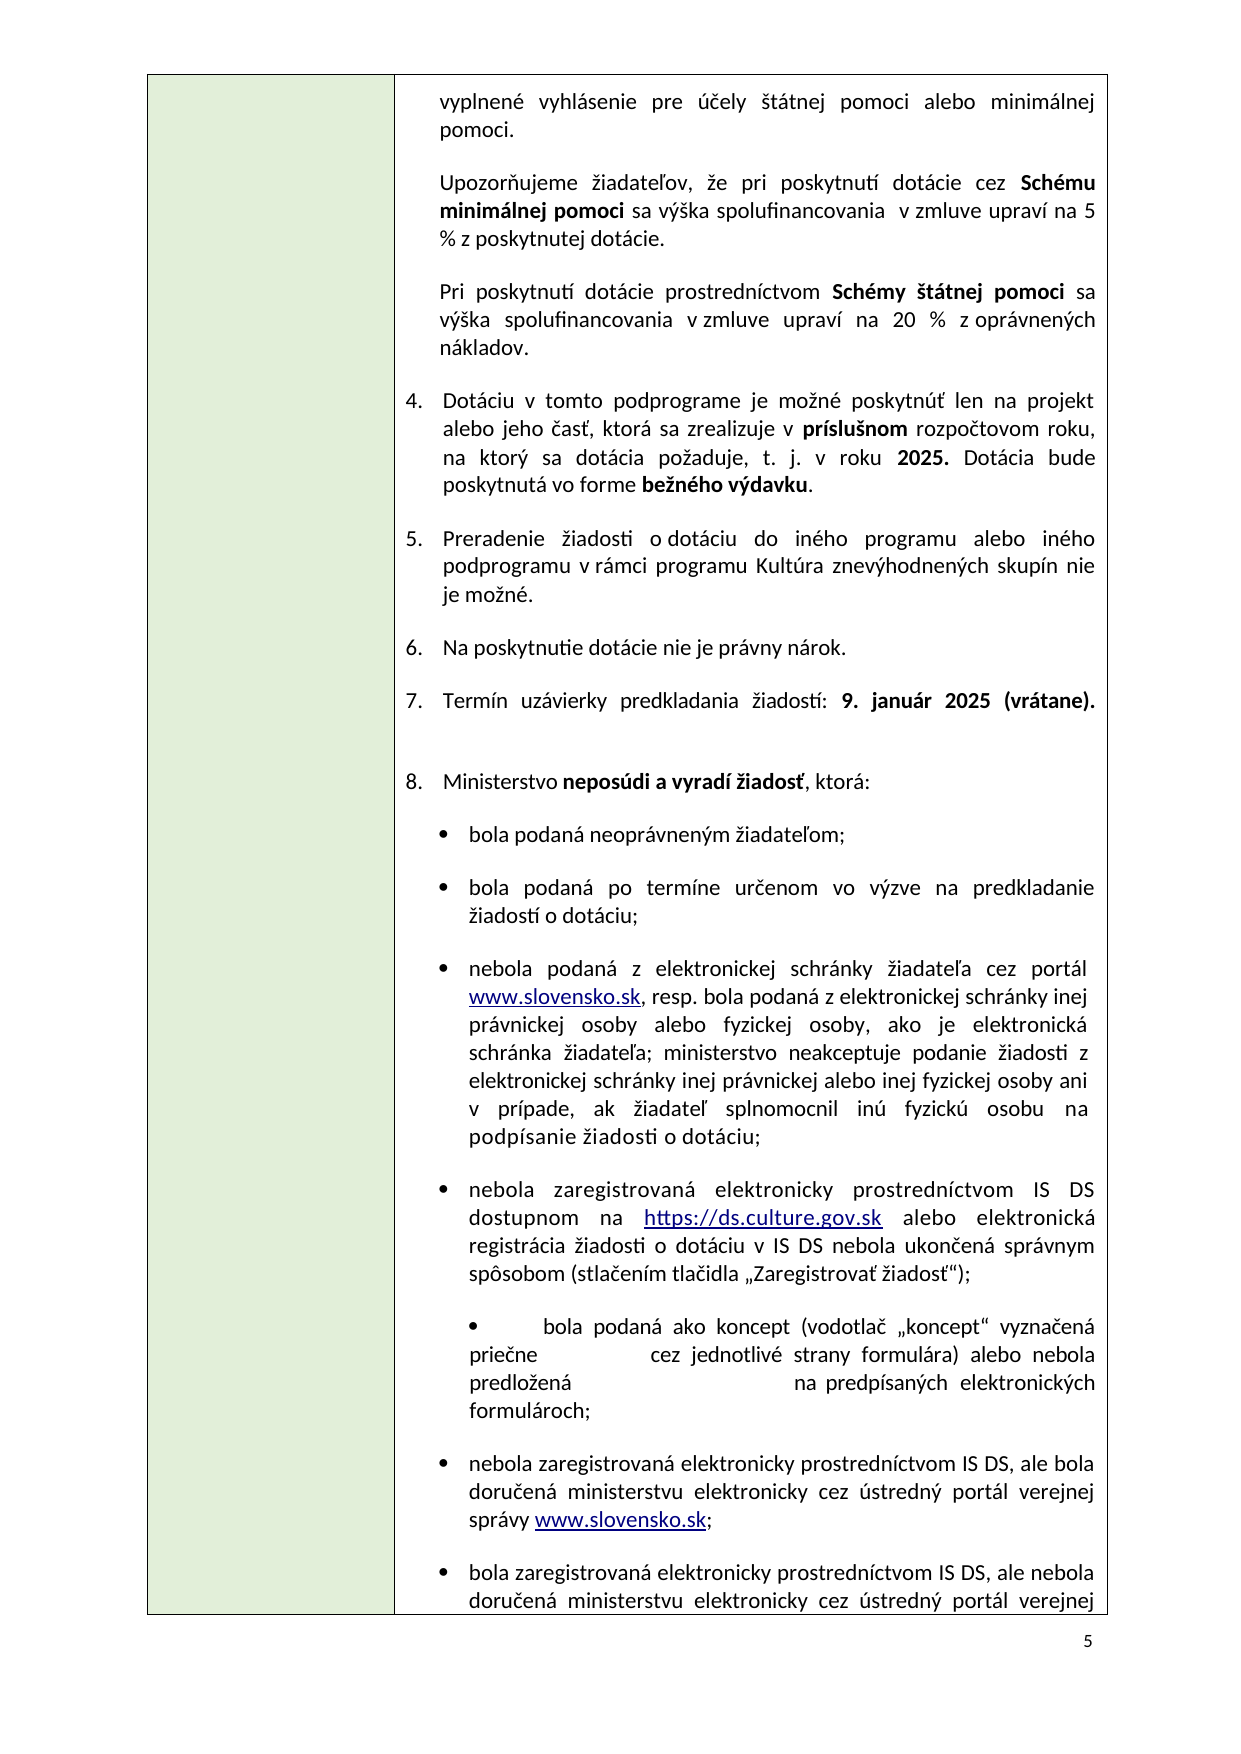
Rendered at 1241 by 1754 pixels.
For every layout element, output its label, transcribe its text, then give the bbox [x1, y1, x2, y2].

table_cell vyplnené vyhlásenie pre účely štátnej pomoci alebo minimálnej pomoci. Upozorňujeme žiadateľov, že pri poskytnutí dotácie cez Schému minimálnej pomoci sa výška spolufinancovania v zmluve upraví na 5 % z poskytnutej dotácie. Pri poskytnutí dotácie prostredníctvom Schémy štátnej pomoci sa výška spolufinancovania v zmluve upraví na 20 % z oprávnených nákladov. Dotáciu v tomto podprograme je možné poskytnúť len na projekt alebo jeho časť, ktorá sa zrealizuje v príslušnom rozpočtovom roku, na ktorý sa dotácia požaduje, t. j. v roku 2025. Dotácia bude poskytnutá vo forme bežného výdavku. Preradenie žiadosti o dotáciu do iného programu alebo iného podprogramu v rámci programu Kultúra znevýhodnených skupín nie je možné. Na poskytnutie dotácie nie je právny nárok. Termín uzávierky predkladania žiadostí: 9. január 2025 (vrátane). Ministerstvo neposúdi a vyradí žiadosť, ktorá: bola podaná neoprávneným žiadateľom; bola podaná po termíne určenom vo výzve na predkladanie žiadostí o dotáciu; nebola podaná z elektronickej schránky žiadateľa cez portál www.slovensko.sk, resp. bola podaná z elektronickej schránky inej právnickej osoby alebo fyzickej osoby, ako je elektronická schránka žiadateľa; ministerstvo neakceptuje podanie žiadosti z elektronickej schránky inej právnickej alebo inej fyzickej osoby ani v prípade, ak žiadateľ splnomocnil inú fyzickú osobu na podpísanie žiadosti o dotáciu; nebola zaregistrovaná elektronicky prostredníctvom IS DS dostupnom na https://ds.culture.gov.sk alebo elektronická registrácia žiadosti o dotáciu v IS DS nebola ukončená správnym spôsobom (stlačením tlačidla „Zaregistrovať žiadosť“); bola podaná ako koncept (vodotlač „koncept“ vyznačená priečne cez jednotlivé strany formulára) alebo nebola predložená na predpísaných elektronických formulároch; nebola zaregistrovaná elektronicky prostredníctvom IS DS, ale bola doručená ministerstvu elektronicky cez ústredný portál verejnej správy www.slovensko.sk; bola zaregistrovaná elektronicky prostredníctvom IS DS, ale nebola doručená ministerstvu elektronicky cez ústredný portál verejnej [395, 75, 1107, 1614]
table_cell [148, 75, 394, 1614]
